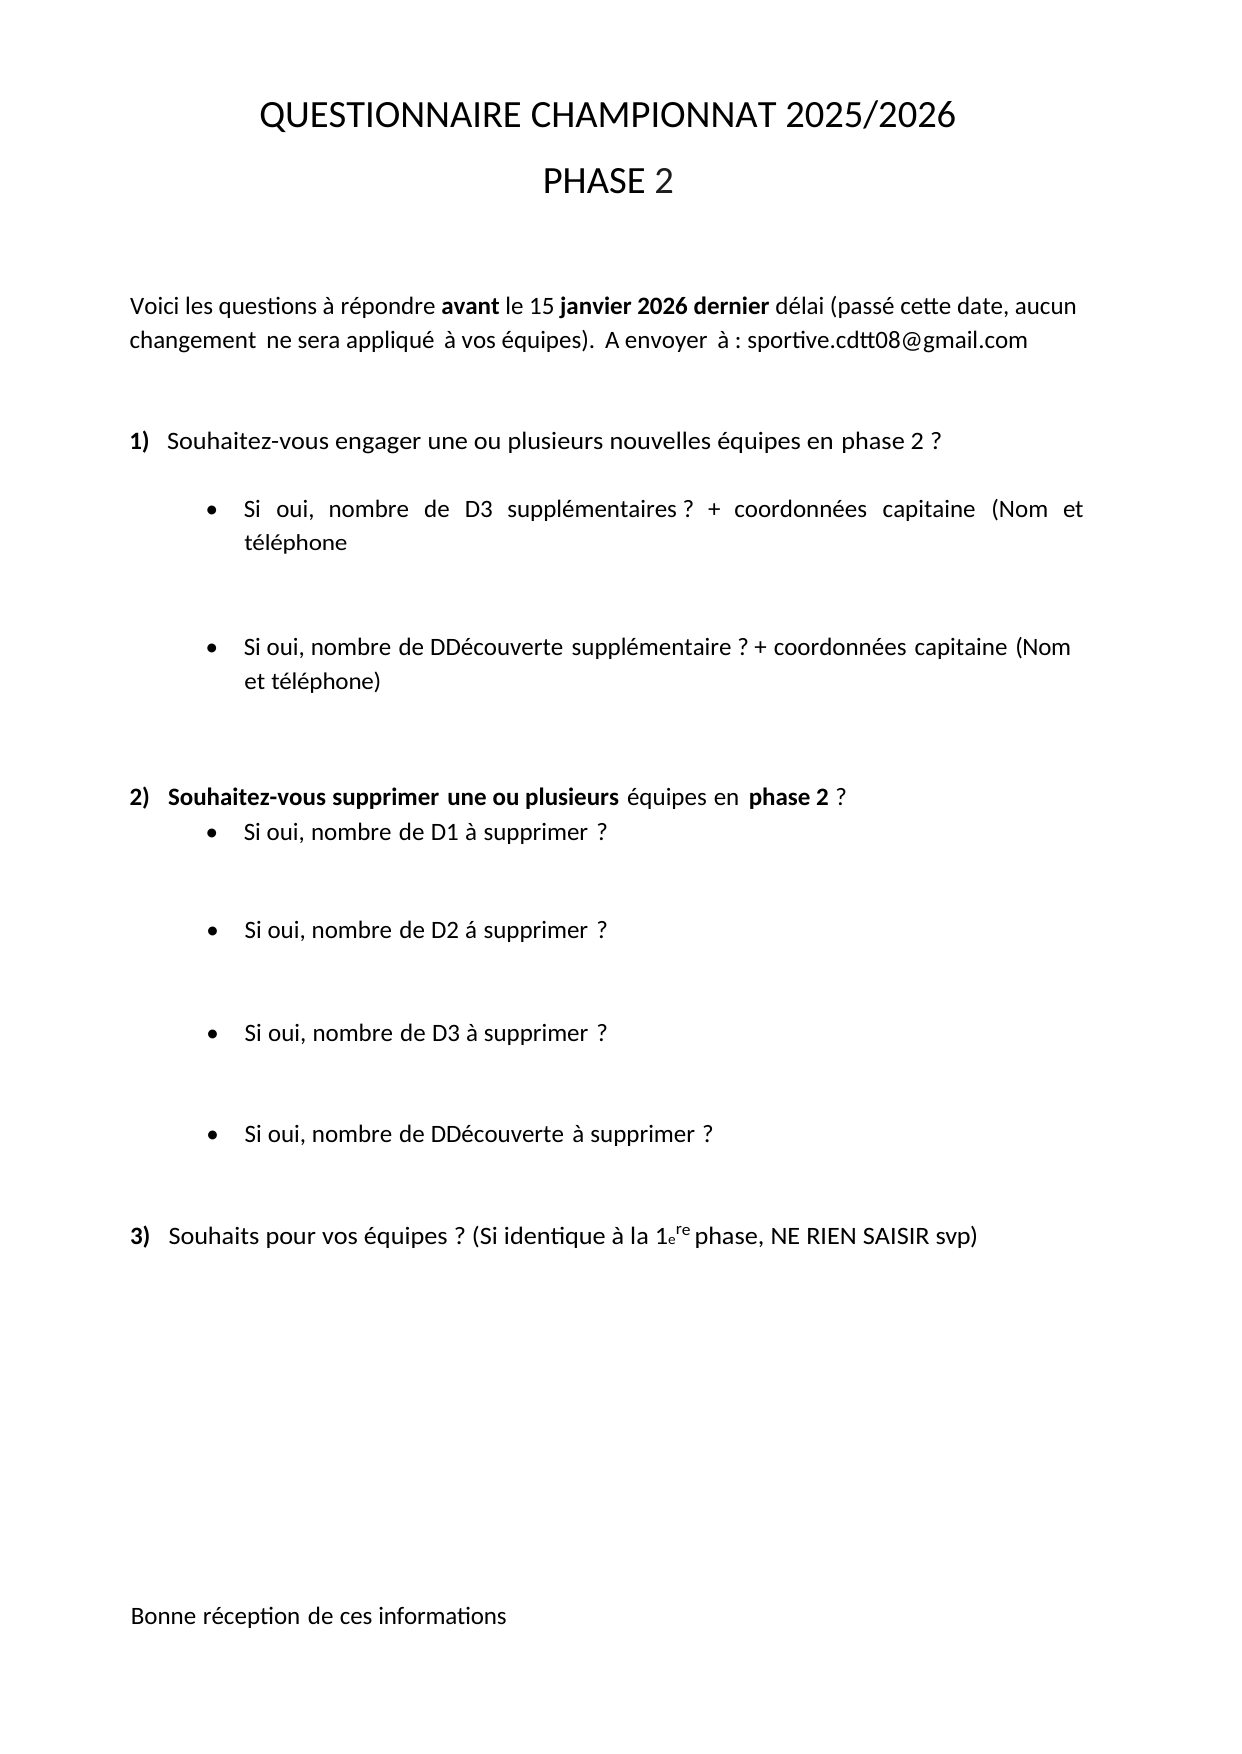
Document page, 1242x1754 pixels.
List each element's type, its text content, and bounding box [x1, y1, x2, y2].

list Souhaitez-vous supprimer une ou plusieurs équipes en phase 2 ? [129, 781, 1124, 811]
list Si oui, nombre de D1 à supprimer ? [205, 816, 1124, 846]
list Si oui, nombre de D3 supplémentaires ? + coordonnées capitaine (Nom et [205, 493, 1124, 524]
title QUESTIONNAIRE CHAMPIONNAT 2025/2026 PHASE 2 [259, 89, 1056, 203]
text et téléphone) [244, 666, 1124, 696]
list Souhaitez-vous engager une ou plusieurs nouvelles équipes en phase 2 ? [129, 425, 1124, 456]
list Souhaits pour vos équipes ? (Si identique à la 1ere phase, NE RIEN SAISIR svp) [130, 1218, 1124, 1251]
text téléphone [244, 528, 1124, 557]
list Si oui, nombre de DDécouverte supplémentaire ? + coordonnées capitaine (Nom [205, 631, 1124, 662]
list Si oui, nombre de DDécouverte à supprimer ? [206, 1118, 1124, 1149]
text Voici les questions à répondre avant le 15 janvier 2026 dernier délai (passé cette date, aucun changement ne sera appliqué à vos équipes). A envoyer à : sportive.cdtt08@gmail.com [129, 290, 1124, 354]
list Si oui, nombre de D2 á supprimer ? [206, 914, 1124, 945]
list Si oui, nombre de D3 à supprimer ? [206, 1017, 1124, 1048]
